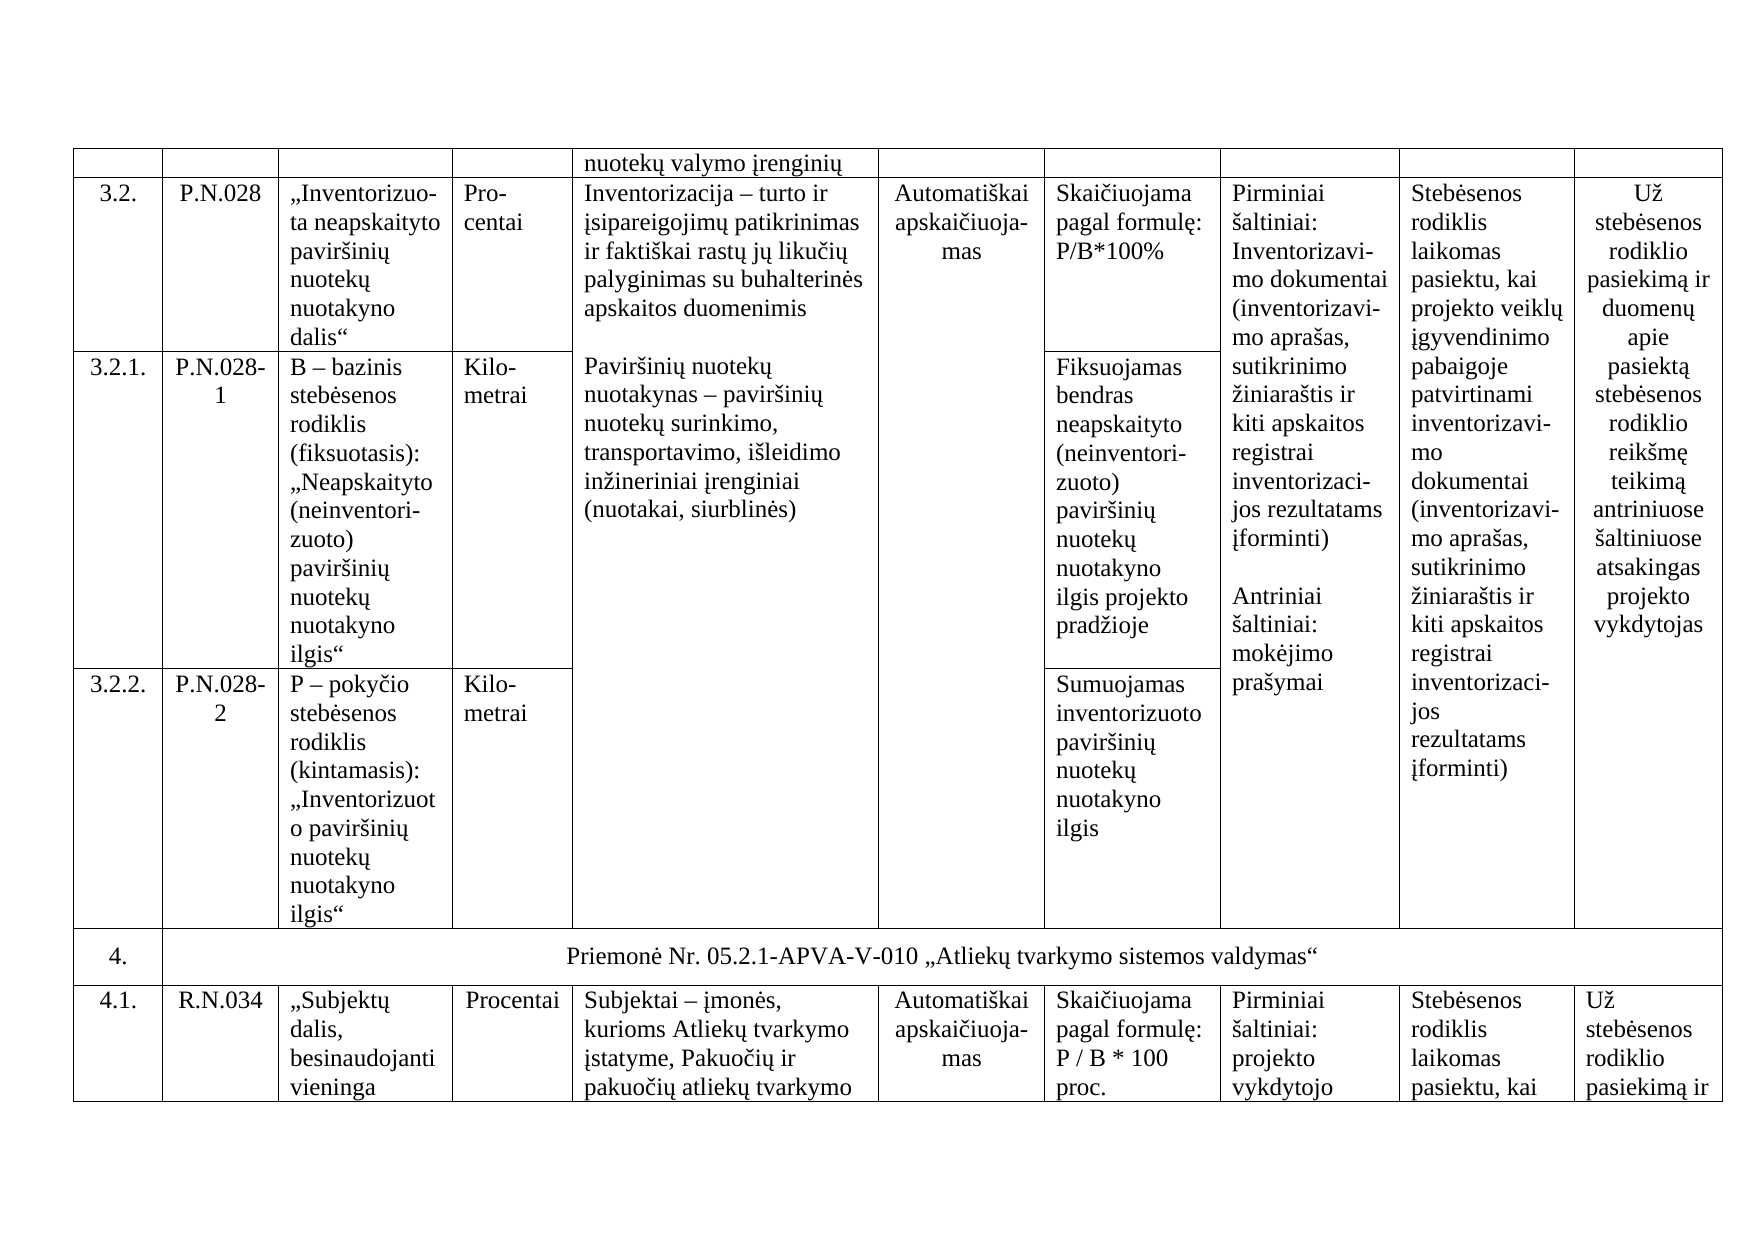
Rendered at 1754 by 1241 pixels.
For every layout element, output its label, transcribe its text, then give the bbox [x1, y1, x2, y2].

table_cell 4.1. [74, 986, 162, 1101]
table_cell Inventorizacija – turto ir įsipareigojimų patikrinimas ir faktiškai rastų jų likučių palyginimas su buhalterinės apskaitos duomenimis Paviršinių nuotekų nuotakynas – paviršinių nuotekų surinkimo, transportavimo, išleidimo inžineriniai įrenginiai (nuotakai, siurblinės) [573, 178, 878, 928]
table_cell 3.2.1. [74, 352, 162, 668]
table_cell Pirminiai šaltiniai: Inventorizavi-mo dokumentai (inventorizavi-mo aprašas, sutikrinimo žiniaraštis ir kiti apskaitos registrai inventorizaci-jos rezultatams įforminti) Antriniai šaltiniai: mokėjimo prašymai [1221, 178, 1399, 928]
table_cell Kilo-metrai [453, 352, 572, 668]
table_cell P.N.028 [163, 178, 278, 351]
table_cell [1723, 177, 1728, 351]
table_cell P – pokyčio stebėsenos rodiklis (kintamasis): „Inventorizuoto paviršinių nuotekų nuotakyno ilgis“ [279, 669, 452, 928]
table_cell Subjektai – įmonės, kurioms Atliekų tvarkymo įstatyme, Pakuočių ir pakuočių atliekų tvarkymo [573, 986, 878, 1101]
table_cell Sumuojamas inventorizuoto paviršinių nuotekų nuotakyno ilgis [1045, 669, 1220, 928]
table_cell Stebėsenos rodiklis laikomas pasiektu, kai projekto veiklų įgyvendinimo pabaigoje patvirtinami inventorizavi-mo dokumentai (inventorizavi-mo aprašas, sutikrinimo žiniaraštis ir kiti apskaitos registrai inventorizaci-jos rezultatams įforminti) [1400, 178, 1574, 928]
table_cell Automatiškai apskaičiuoja-mas [879, 986, 1044, 1101]
table_cell Skaičiuojama pagal formulę: P/B*100% [1045, 178, 1220, 351]
table_cell Fiksuojamas bendras neapskaityto (neinventori-zuoto) paviršinių nuotekų nuotakyno ilgis projekto pradžioje [1045, 352, 1220, 668]
table_cell Kilo-metrai [453, 669, 572, 928]
table_cell 3.2.2. [74, 669, 162, 928]
table_cell Pro-centai [453, 178, 572, 351]
table_cell Procentai [453, 986, 572, 1101]
table_cell [74, 149, 162, 177]
table_cell [1723, 985, 1728, 1101]
table_cell nuotekų valymo įrenginių [573, 149, 878, 177]
table_cell Stebėsenos rodiklis laikomas pasiektu, kai [1400, 986, 1574, 1101]
table_cell [1723, 668, 1728, 928]
table_cell R.N.034 [163, 986, 278, 1101]
table_cell [279, 149, 452, 177]
table_cell Pirminiai šaltiniai: projekto vykdytojo [1221, 986, 1399, 1101]
table_cell [1723, 351, 1728, 668]
table_cell [1723, 148, 1728, 177]
table_cell [1723, 928, 1728, 984]
table_cell P.N.028-1 [163, 352, 278, 668]
table_cell [1400, 149, 1574, 177]
table_cell P.N.028-2 [163, 669, 278, 928]
table_cell Automatiškai apskaičiuoja-mas [879, 178, 1044, 928]
table_cell 4. [74, 929, 162, 984]
table_cell „Subjektų dalis, besinaudojanti vieninga [279, 986, 452, 1101]
table_cell B – bazinis stebėsenos rodiklis (fiksuotasis): „Neapskaityto (neinventori-zuoto) paviršinių nuotekų nuotakyno ilgis“ [279, 352, 452, 668]
table_cell [163, 149, 278, 177]
table_cell Už stebėsenos rodiklio pasiekimą ir [1575, 986, 1722, 1101]
table_cell Už stebėsenos rodiklio pasiekimą ir duomenų apie pasiektą stebėsenos rodiklio reikšmę teikimą antriniuose šaltiniuose atsakingas projekto vykdytojas [1575, 178, 1722, 928]
table_cell Priemonė Nr. 05.2.1-APVA-V-010 „Atliekų tvarkymo sistemos valdymas“ [163, 929, 1722, 984]
table_cell [1221, 149, 1399, 177]
table_cell [1575, 149, 1722, 177]
table_cell „Inventorizuo-ta neapskaityto paviršinių nuotekų nuotakyno dalis“ [279, 178, 452, 351]
table_cell [879, 149, 1044, 177]
table_cell Skaičiuojama pagal formulę: P / B * 100 proc. [1045, 986, 1220, 1101]
table_cell [453, 149, 572, 177]
table_cell 3.2. [74, 178, 162, 351]
